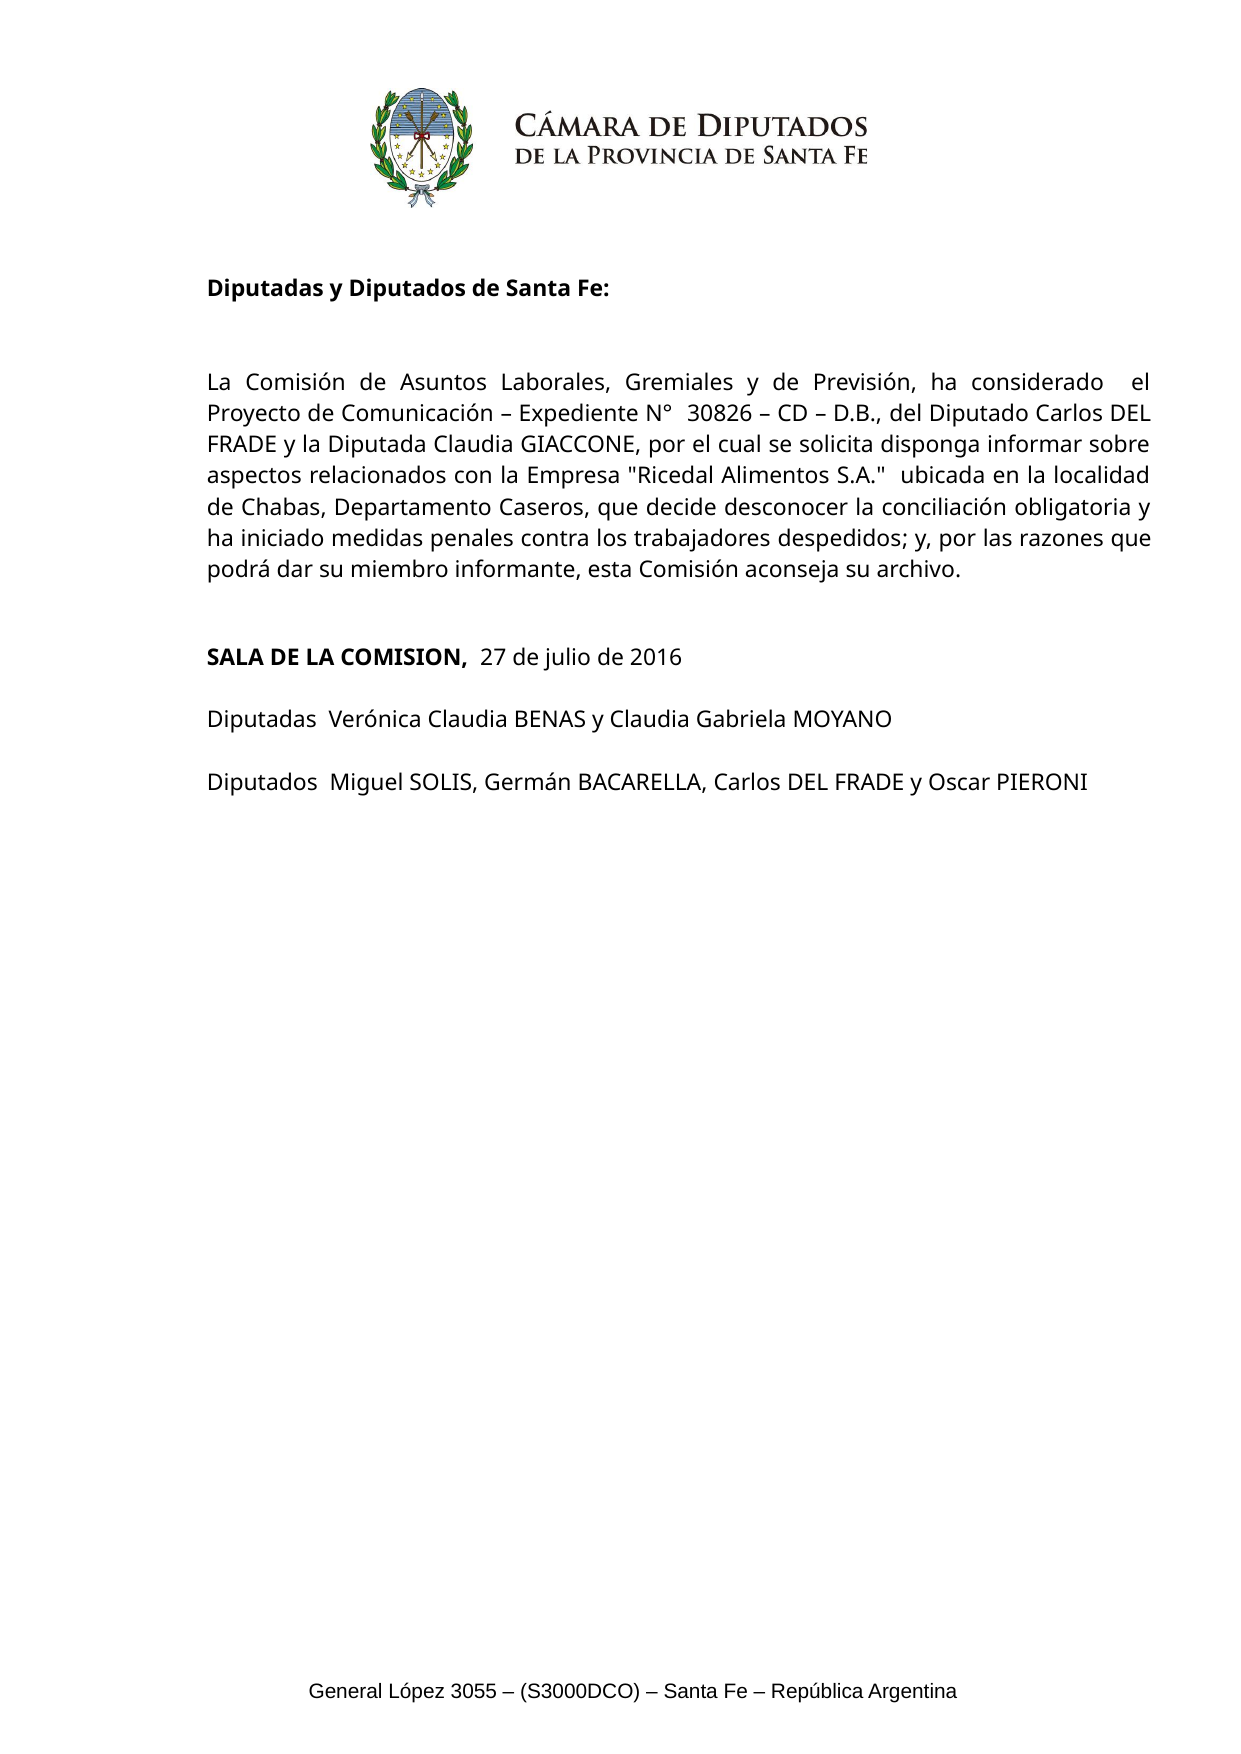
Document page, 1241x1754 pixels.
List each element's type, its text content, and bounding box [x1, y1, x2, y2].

text Diputadas Verónica Claudia BENAS y Claudia Gabriela MOYANO [207, 703, 1152, 734]
text Diputados Miguel SOLIS, Germán BACARELLA, Carlos DEL FRADE y Oscar PIERONI [207, 765, 1152, 797]
text La Comisión de Asuntos Laborales, Gremiales y de Previsión, ha considerado el Proyecto de Comunicación – Expediente N° 30826 – CD – D.B., del Diputado Carlos DEL FRADE y la Diputada Claudia GIACCONE, por el cual se solicita disponga informar sobre aspectos relacionados con la Empresa "Ricedal Alimentos S.A." ubicada en la localidad de Chabas, Departamento Caseros, que decide desconocer la conciliación obligatoria y ha iniciado medidas penales contra los trabajadores despedidos; y, por las razones que podrá dar su miembro informante, esta Comisión aconseja su archivo. [207, 365, 1152, 584]
picture [370, 88, 868, 212]
text SALA DE LA COMISION, 27 de julio de 2016 [207, 640, 1152, 672]
text Diputadas y Diputados de Santa Fe: [207, 272, 1152, 303]
